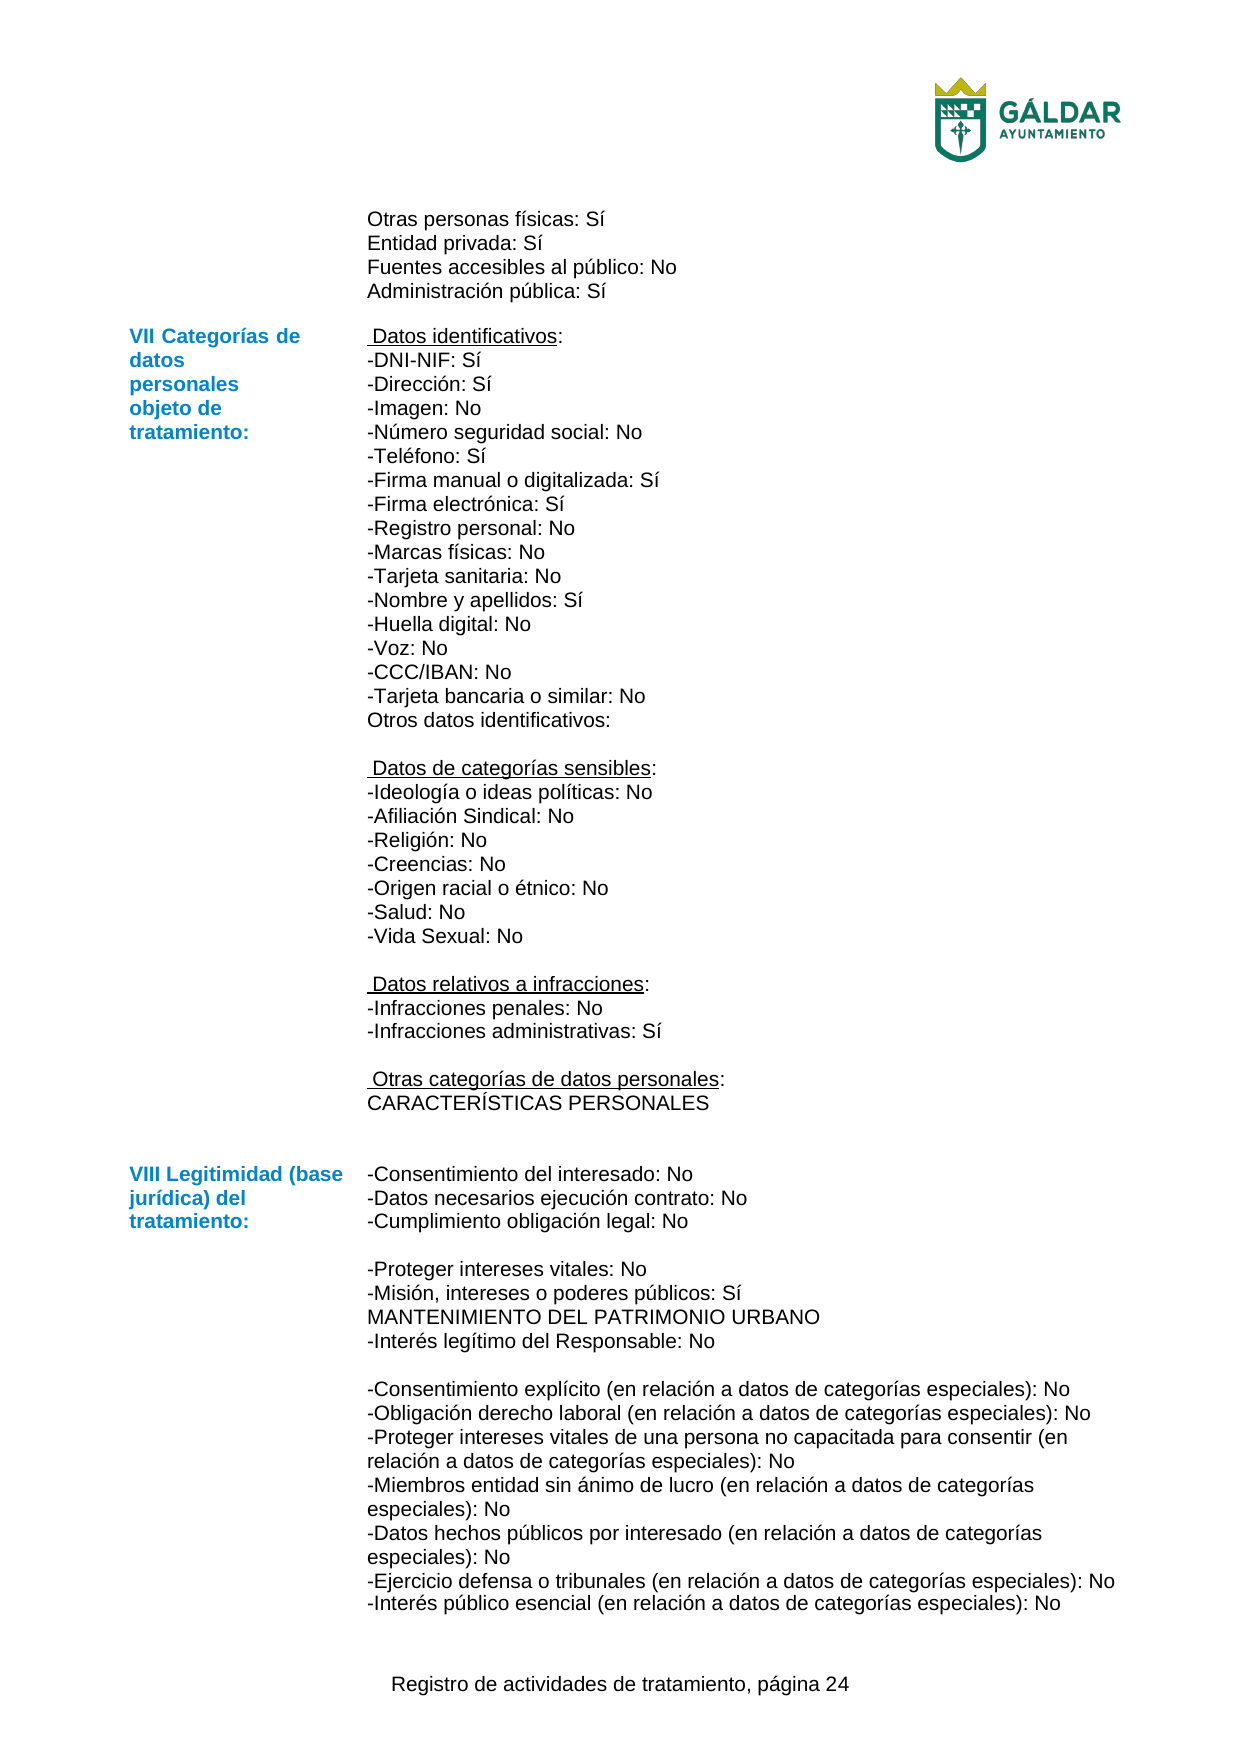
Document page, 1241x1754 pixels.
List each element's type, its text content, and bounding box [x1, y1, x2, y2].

table_header Otras personas físicas: Sí Entidad privada: Sí Fuentes accesibles al público: No Administración pública: Sí [355, 206, 1131, 313]
table_header [108, 206, 355, 313]
picture [932, 75, 1122, 164]
table_cell Datos identificativos: -DNI-NIF: Sí -Dirección: Sí -Imagen: No -Número seguridad social: No -Teléfono: Sí -Firma manual o digitalizada: Sí -Firma electrónica: Sí -Registro personal: No -Marcas físicas: No -Tarjeta sanitaria: No -Nombre y apellidos: Sí -Huella digital: No -Voz: No -CCC/IBAN: No -Tarjeta bancaria o similar: No Otros datos identificativos: Datos de categorías sensibles: -Ideología o ideas políticas: No -Afiliación Sindical: No -Religión: No -Creencias: No -Origen racial o étnico: No -Salud: No -Vida Sexual: No Datos relativos a infracciones: -Infracciones penales: No -Infracciones administrativas: Sí Otras categorías de datos personales: CARACTERÍSTICAS PERSONALES [355, 313, 1131, 1138]
table_cell VIII Legitimidad (base jurídica) del tratamiento: [108, 1138, 355, 1615]
table_cell -Consentimiento del interesado: No -Datos necesarios ejecución contrato: No -Cumplimiento obligación legal: No -Proteger intereses vitales: No -Misión, intereses o poderes públicos: Sí MANTENIMIENTO DEL PATRIMONIO URBANO -Interés legítimo del Responsable: No -Consentimiento explícito (en relación a datos de categorías especiales): No -Obligación derecho laboral (en relación a datos de categorías especiales): No -Proteger intereses vitales de una persona no capacitada para consentir (en relación a datos de categorías especiales): No -Miembros entidad sin ánimo de lucro (en relación a datos de categorías especiales): No -Datos hechos públicos por interesado (en relación a datos de categorías especiales): No -Ejercicio defensa o tribunales (en relación a datos de categorías especiales): No -Interés público esencial (en relación a datos de categorías especiales): No [355, 1138, 1131, 1615]
table_cell VII Categorías de datos personales objeto de tratamiento: [108, 313, 355, 1138]
